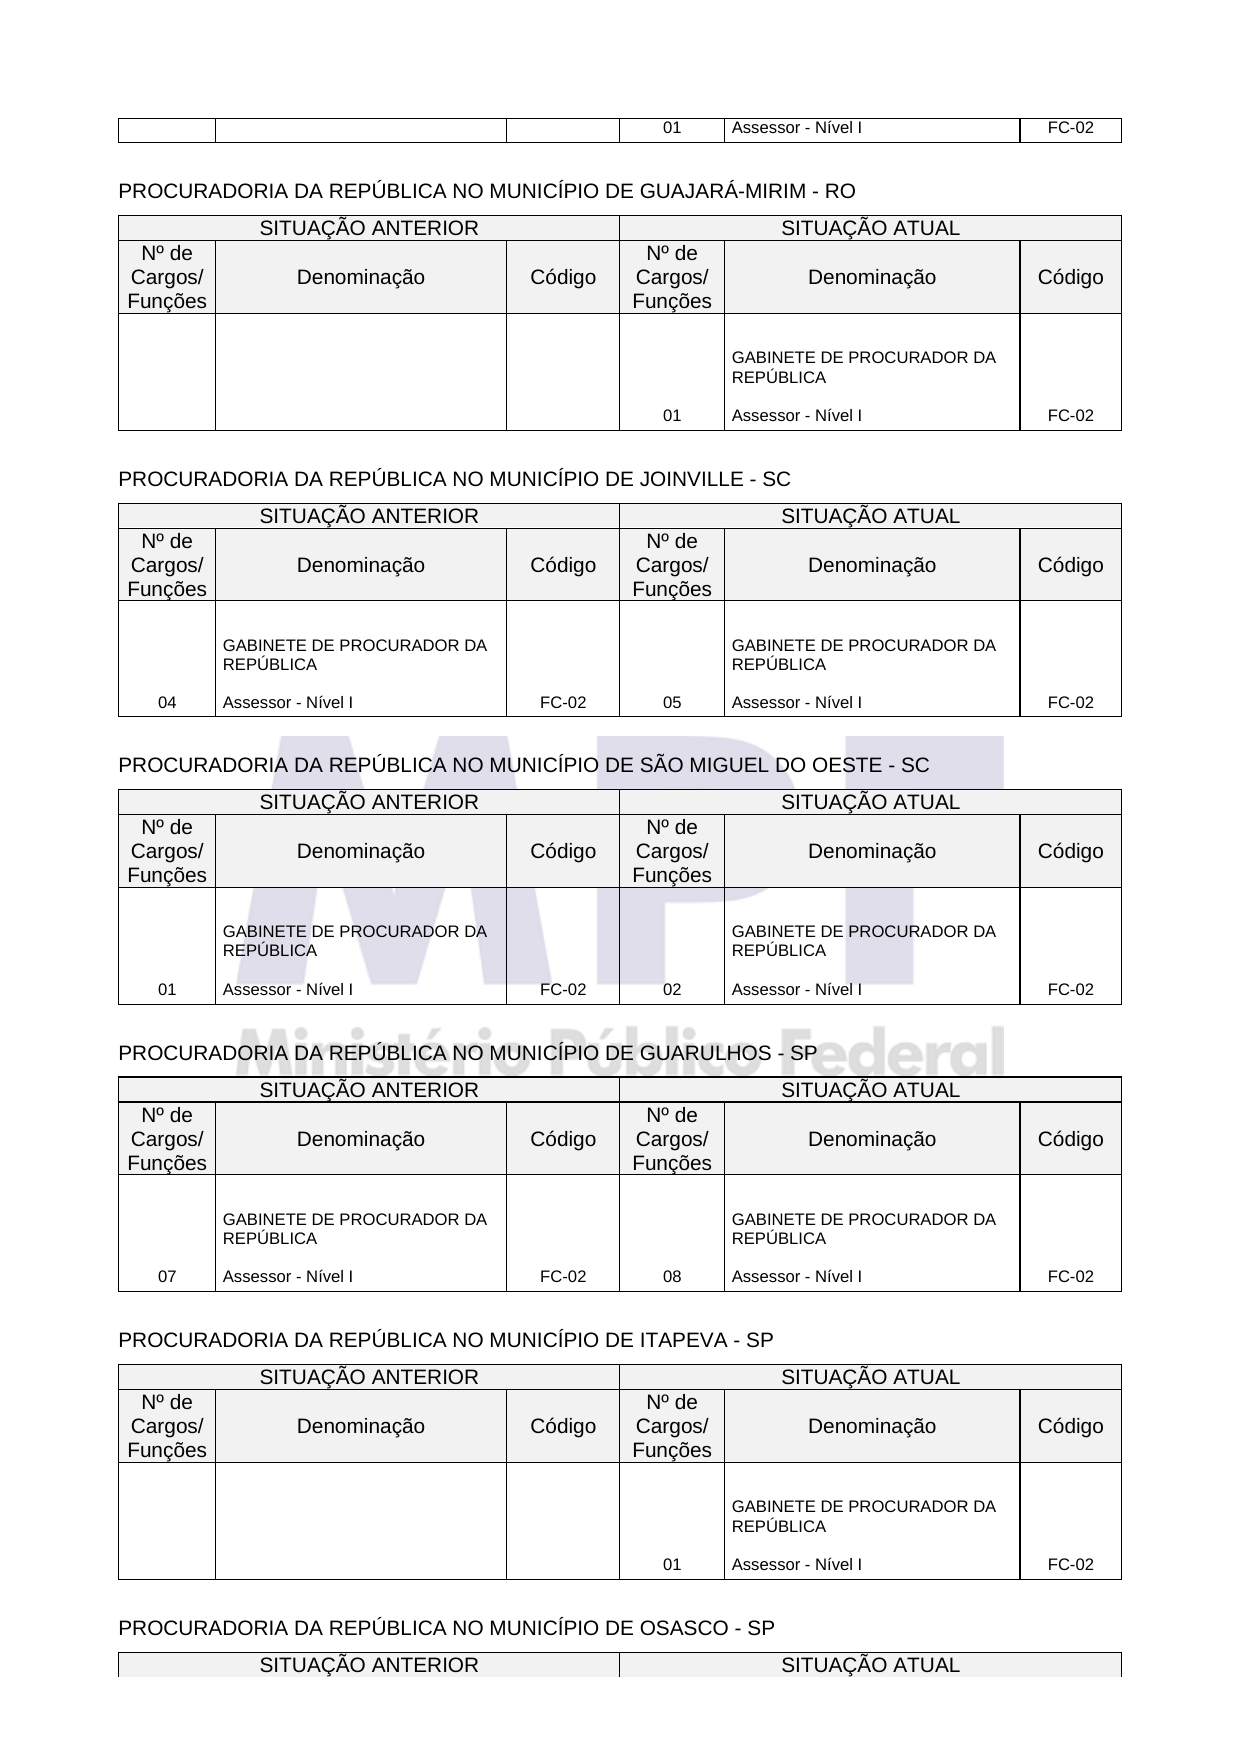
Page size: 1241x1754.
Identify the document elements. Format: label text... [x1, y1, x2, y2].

table_cell Assessor - Nível I [216, 1267, 506, 1291]
table_cell Denominação [216, 815, 506, 887]
table_cell GABINETE DE PROCURADOR DA REPÚBLICA [725, 922, 1019, 960]
table_cell [620, 922, 724, 960]
picture [236, 1064, 1004, 1076]
table_cell [1021, 1248, 1121, 1267]
table_cell FC-02 [1021, 406, 1121, 429]
table_cell [507, 406, 619, 429]
table_cell [620, 960, 724, 979]
table_cell FC-02 [507, 693, 619, 716]
table_cell Denominação [725, 1103, 1019, 1174]
table_cell [1021, 314, 1121, 348]
table_cell [119, 1555, 215, 1579]
table_cell [507, 1248, 619, 1267]
table_cell [725, 1248, 1019, 1267]
table_cell FC-02 [507, 980, 619, 1003]
table_cell [620, 888, 724, 922]
table_cell [119, 119, 215, 142]
table_header SITUAÇÃO ANTERIOR [119, 790, 619, 814]
table_cell [216, 1497, 506, 1536]
table_cell [507, 601, 619, 636]
table_cell Nº de Cargos/ Funções [620, 815, 724, 887]
table_cell GABINETE DE PROCURADOR DA REPÚBLICA [725, 636, 1019, 674]
table_cell FC-02 [1021, 1555, 1121, 1579]
table_cell [620, 1536, 724, 1555]
picture [236, 777, 1004, 789]
table_cell Código [1021, 529, 1121, 600]
table_cell [620, 674, 724, 693]
text PROCURADORIA DA REPÚBLICA NO MUNICÍPIO DE GUARULHOS - SP [118, 1040, 1122, 1064]
table_cell [1021, 888, 1121, 922]
table_cell FC-02 [1021, 980, 1121, 1003]
table_cell 05 [620, 693, 724, 716]
table_cell [216, 674, 506, 693]
table_cell Código [507, 1103, 619, 1174]
table_cell [119, 387, 215, 406]
text PROCURADORIA DA REPÚBLICA NO MUNICÍPIO DE OSASCO - SP [118, 1616, 1122, 1639]
table_cell [216, 1248, 506, 1267]
table_header SITUAÇÃO ANTERIOR [119, 1365, 619, 1389]
table_cell Código [507, 529, 619, 600]
table_cell FC-02 [507, 1267, 619, 1291]
table_cell [119, 1463, 215, 1497]
picture [236, 1005, 1004, 1040]
table_cell Código [1021, 1390, 1121, 1462]
table_cell [725, 387, 1019, 406]
table_cell [216, 888, 506, 922]
table_cell 02 [620, 980, 724, 1003]
table_cell [1021, 387, 1121, 406]
table_cell [216, 1555, 506, 1579]
table_cell [507, 674, 619, 693]
table_cell [1021, 1497, 1121, 1536]
table_cell Código [1021, 815, 1121, 887]
table_cell 04 [119, 693, 215, 716]
table_cell [620, 314, 724, 348]
table_cell GABINETE DE PROCURADOR DA REPÚBLICA [216, 636, 506, 674]
table_cell [507, 960, 619, 979]
table_cell [507, 314, 619, 348]
table_cell [1021, 601, 1121, 636]
table_cell [507, 1210, 619, 1248]
table_cell 01 [119, 980, 215, 1003]
table_cell GABINETE DE PROCURADOR DA REPÚBLICA [216, 922, 506, 960]
table_cell [620, 601, 724, 636]
table_cell 08 [620, 1267, 724, 1291]
table_cell Assessor - Nível I [216, 693, 506, 716]
table_cell [507, 1463, 619, 1497]
table_cell Assessor - Nível I [725, 693, 1019, 716]
table_cell GABINETE DE PROCURADOR DA REPÚBLICA [725, 1210, 1019, 1248]
table_cell [119, 674, 215, 693]
text PROCURADORIA DA REPÚBLICA NO MUNICÍPIO DE JOINVILLE - SC [118, 467, 1122, 491]
table_cell Nº de Cargos/ Funções [119, 241, 215, 313]
table_cell Nº de Cargos/ Funções [620, 1103, 724, 1174]
table_cell [725, 601, 1019, 636]
table_cell Código [507, 815, 619, 887]
table_cell [1021, 1463, 1121, 1497]
text PROCURADORIA DA REPÚBLICA NO MUNICÍPIO DE GUAJARÁ-MIRIM - RO [118, 179, 1122, 203]
table_header SITUAÇÃO ATUAL [620, 1078, 1121, 1101]
table_cell [620, 1175, 724, 1210]
table_cell [216, 314, 506, 348]
table_header SITUAÇÃO ANTERIOR [119, 504, 619, 527]
table_cell [725, 960, 1019, 979]
table_cell FC-02 [1021, 693, 1121, 716]
table_cell [725, 674, 1019, 693]
table_cell Código [1021, 241, 1121, 313]
table_cell [119, 406, 215, 429]
table_cell 07 [119, 1267, 215, 1291]
table_cell GABINETE DE PROCURADOR DA REPÚBLICA [216, 1210, 506, 1248]
table_cell [216, 406, 506, 429]
table_cell [725, 1536, 1019, 1555]
table_cell Denominação [725, 815, 1019, 887]
table_cell Denominação [216, 1103, 506, 1174]
table_cell [119, 1536, 215, 1555]
table_header SITUAÇÃO ATUAL [620, 216, 1121, 240]
table_cell [119, 1248, 215, 1267]
table_cell 01 [620, 1555, 724, 1579]
table_cell [620, 348, 724, 387]
table_cell Denominação [725, 241, 1019, 313]
table_cell [620, 1248, 724, 1267]
table_cell Assessor - Nível I [725, 980, 1019, 1003]
table_cell [507, 1497, 619, 1536]
table_header SITUAÇÃO ANTERIOR [119, 1653, 619, 1677]
table_cell [119, 1497, 215, 1536]
text PROCURADORIA DA REPÚBLICA NO MUNICÍPIO DE ITAPEVA - SP [118, 1328, 1122, 1352]
table_cell [620, 387, 724, 406]
table_cell Assessor - Nível I [725, 1267, 1019, 1291]
table_cell Assessor - Nível I [216, 980, 506, 1003]
table_header SITUAÇÃO ATUAL [620, 504, 1121, 527]
table_cell 01 [620, 119, 724, 142]
table_cell Denominação [725, 529, 1019, 600]
table_cell [507, 387, 619, 406]
table_cell [725, 1175, 1019, 1210]
table_cell [507, 922, 619, 960]
table_cell [725, 314, 1019, 348]
table_header SITUAÇÃO ATUAL [620, 1365, 1121, 1389]
table_cell [1021, 348, 1121, 387]
table_cell Assessor - Nível I [725, 1555, 1019, 1579]
text PROCURADORIA DA REPÚBLICA NO MUNICÍPIO DE SÃO MIGUEL DO OESTE - SC [118, 753, 1122, 777]
table_cell Denominação [216, 529, 506, 600]
table_cell Denominação [725, 1390, 1019, 1462]
table_cell [507, 119, 619, 142]
table_cell [119, 1210, 215, 1248]
table_cell [119, 636, 215, 674]
table_cell [620, 636, 724, 674]
table_cell Código [507, 241, 619, 313]
table_cell [620, 1210, 724, 1248]
table_cell [507, 1175, 619, 1210]
table_cell [1021, 1175, 1121, 1210]
table_cell [216, 119, 506, 142]
table_header SITUAÇÃO ANTERIOR [119, 216, 619, 240]
table_cell [119, 314, 215, 348]
table_cell [119, 348, 215, 387]
table_cell [507, 1555, 619, 1579]
table_cell [216, 601, 506, 636]
table_cell Código [1021, 1103, 1121, 1174]
table_cell [119, 1175, 215, 1210]
table_cell 01 [620, 406, 724, 429]
table_cell [1021, 960, 1121, 979]
table_cell [216, 960, 506, 979]
table_cell [725, 888, 1019, 922]
table_cell Nº de Cargos/ Funções [620, 529, 724, 600]
picture [236, 736, 1004, 753]
table_cell Nº de Cargos/ Funções [119, 815, 215, 887]
table_cell Nº de Cargos/ Funções [119, 529, 215, 600]
table_header SITUAÇÃO ANTERIOR [119, 1078, 619, 1101]
table_cell [507, 888, 619, 922]
table_cell Assessor - Nível I [725, 119, 1019, 142]
table_cell [119, 601, 215, 636]
table_cell [216, 387, 506, 406]
table_cell [507, 1536, 619, 1555]
table_cell Nº de Cargos/ Funções [620, 241, 724, 313]
table_cell FC-02 [1021, 1267, 1121, 1291]
table_cell [216, 1175, 506, 1210]
table_cell [507, 636, 619, 674]
table_cell [620, 1463, 724, 1497]
table_cell [216, 1536, 506, 1555]
table_cell Denominação [216, 241, 506, 313]
table_cell [620, 1497, 724, 1536]
table_cell Código [507, 1390, 619, 1462]
table_cell GABINETE DE PROCURADOR DA REPÚBLICA [725, 1497, 1019, 1536]
table_cell [1021, 1210, 1121, 1248]
table_cell [1021, 1536, 1121, 1555]
table_cell Nº de Cargos/ Funções [119, 1390, 215, 1462]
table_cell [725, 1463, 1019, 1497]
table_cell Nº de Cargos/ Funções [119, 1103, 215, 1174]
table_cell [119, 888, 215, 922]
table_cell [216, 348, 506, 387]
table_cell [1021, 636, 1121, 674]
table_cell [119, 922, 215, 960]
table_cell Denominação [216, 1390, 506, 1462]
table_cell [216, 1463, 506, 1497]
table_cell [1021, 674, 1121, 693]
table_cell FC-02 [1021, 119, 1121, 142]
table_header SITUAÇÃO ATUAL [620, 790, 1121, 814]
table_cell [119, 960, 215, 979]
table_cell Assessor - Nível I [725, 406, 1019, 429]
table_cell Nº de Cargos/ Funções [620, 1390, 724, 1462]
table_cell [507, 348, 619, 387]
table_header SITUAÇÃO ATUAL [620, 1653, 1121, 1677]
table_cell [1021, 922, 1121, 960]
table_cell GABINETE DE PROCURADOR DA REPÚBLICA [725, 348, 1019, 387]
